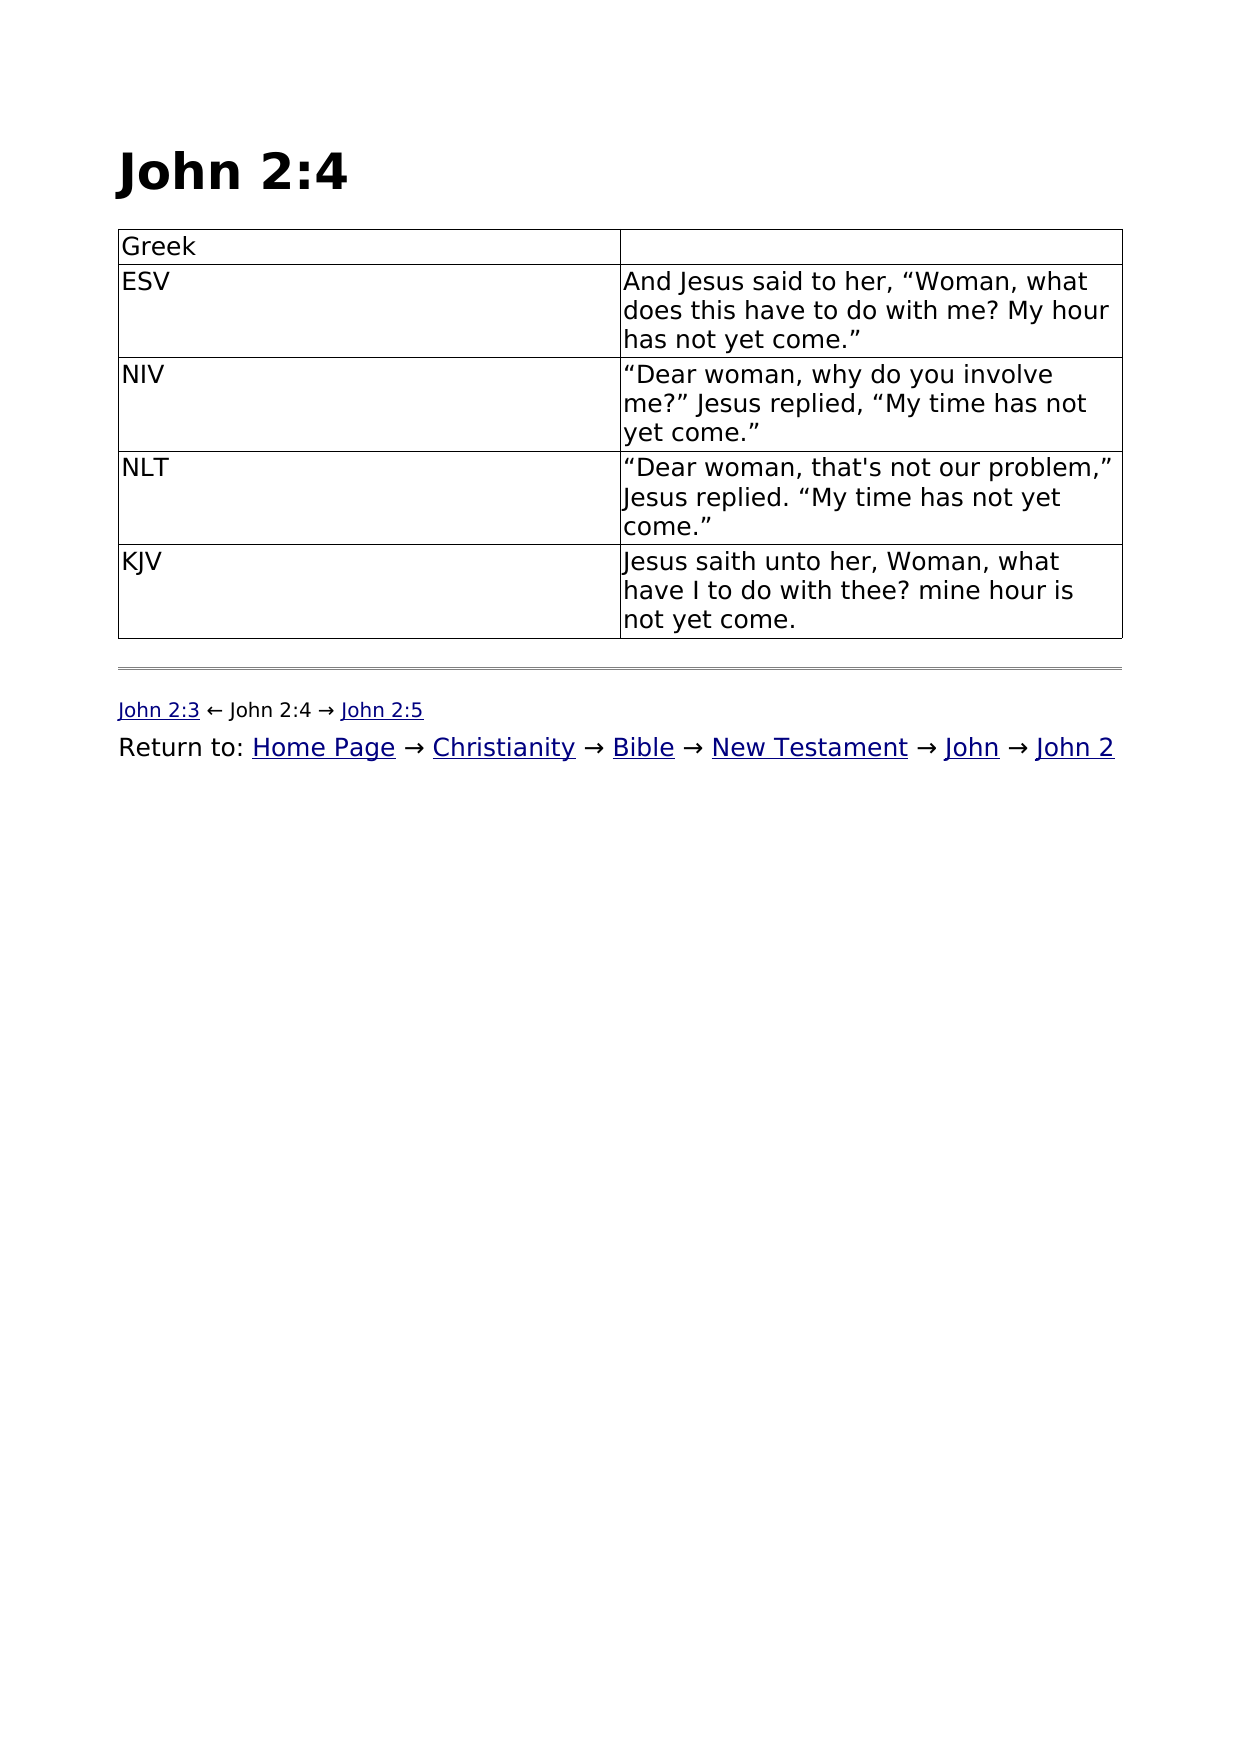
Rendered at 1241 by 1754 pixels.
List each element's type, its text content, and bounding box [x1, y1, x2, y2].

table_cell KJV [119, 545, 620, 637]
table_cell “Dear woman, that's not our problem,” Jesus replied. “My time has not yet come.” [621, 452, 1122, 544]
table_cell NLT [119, 452, 620, 544]
table_header [621, 230, 1122, 264]
table_cell NIV [119, 358, 620, 451]
table_cell ESV [119, 265, 620, 357]
text John 2:3 ← John 2:4 → John 2:5 [118, 699, 1122, 733]
subtitle John 2:4 [118, 143, 1122, 201]
table_header Greek [119, 230, 620, 264]
table_cell Jesus saith unto her, Woman, what have I to do with thee? mine hour is not yet come. [621, 545, 1122, 637]
table_cell “Dear woman, why do you involve me?” Jesus replied, “My time has not yet come.” [621, 358, 1122, 451]
table_cell And Jesus said to her, “Woman, what does this have to do with me? My hour has not yet come.” [621, 265, 1122, 357]
text Return to: Home Page → Christianity → Bible → New Testament → John → John 2 [118, 733, 1122, 762]
